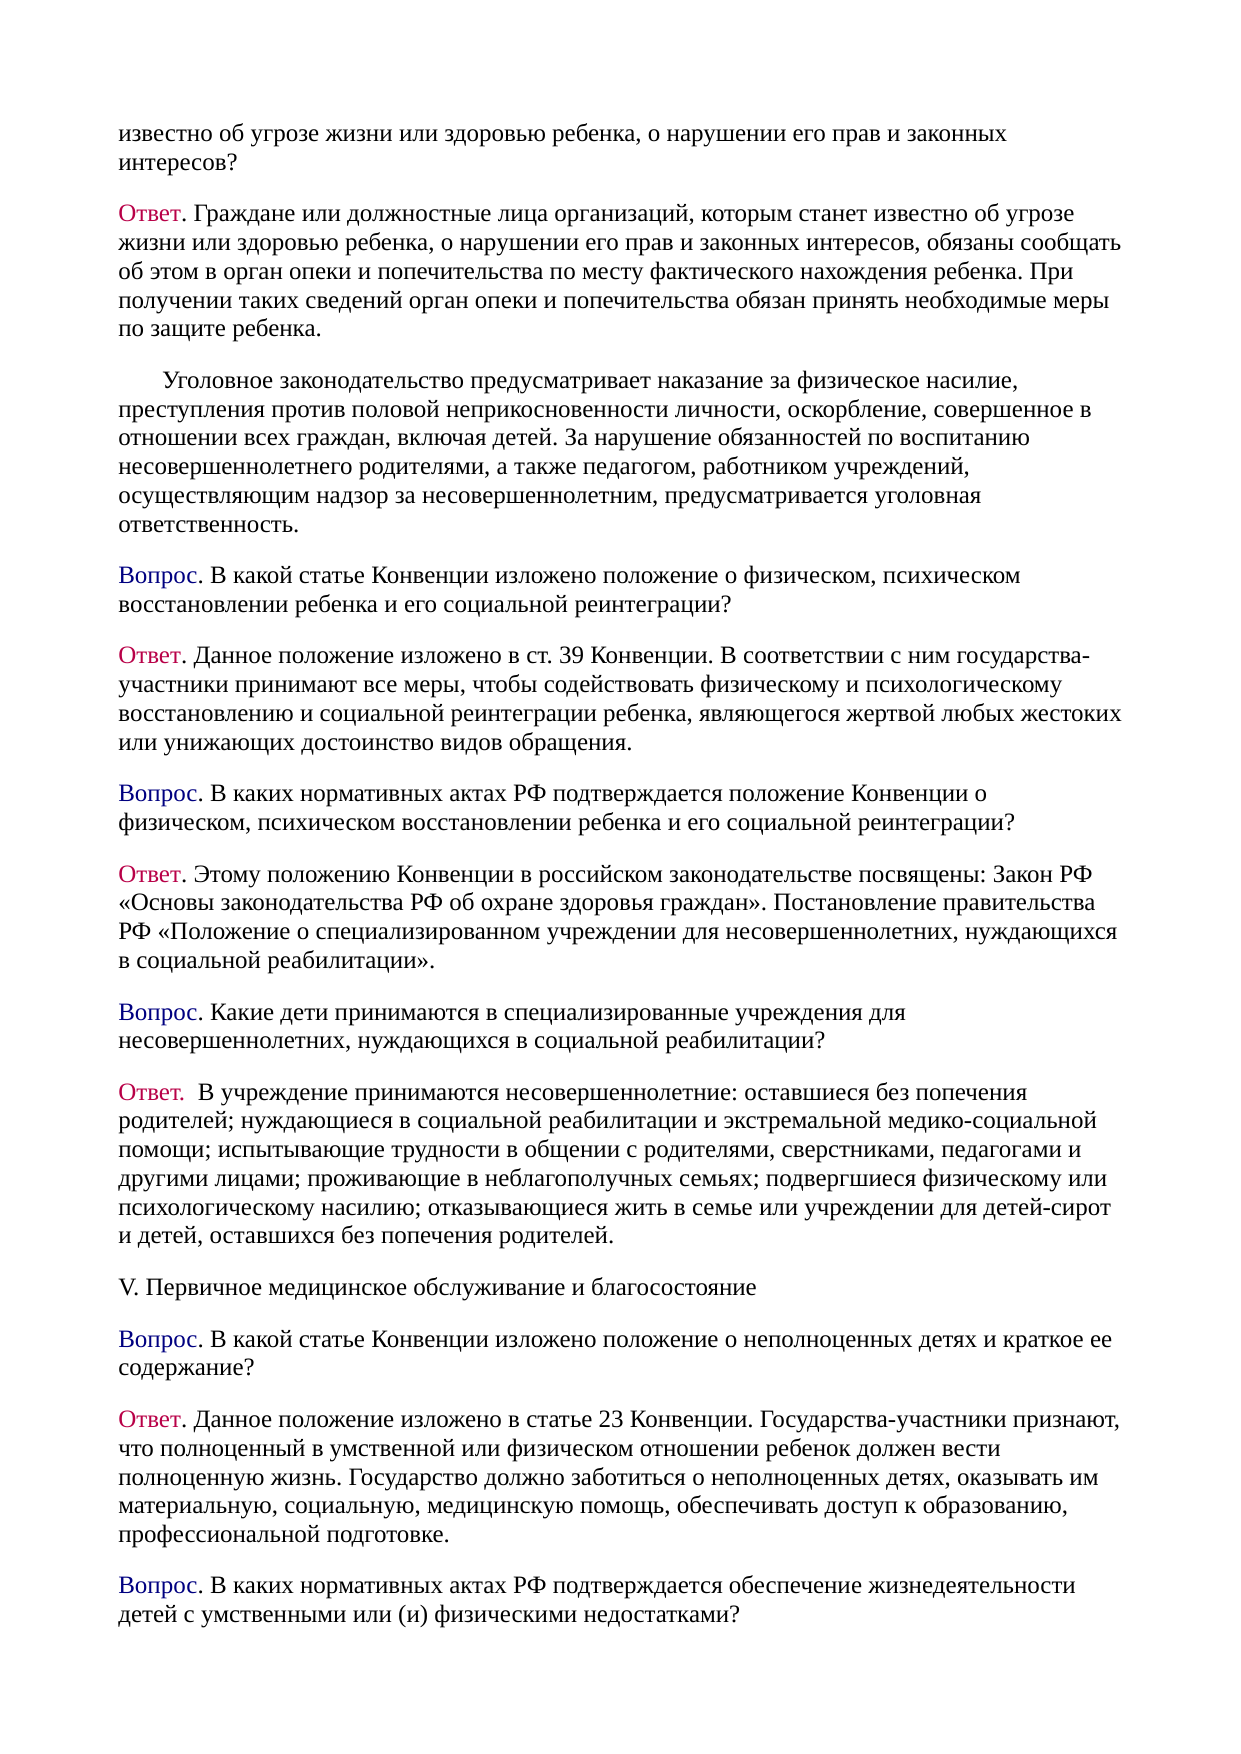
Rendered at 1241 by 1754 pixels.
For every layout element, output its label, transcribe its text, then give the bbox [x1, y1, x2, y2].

text Уголовное законодательство предусматривает наказание за физическое насилие, преступления против половой неприкосновенности личности, оскорбление, совершенное в отношении всех граждан, включая детей. За нарушение обязанностей по воспитанию несовершеннолетнего родителями, а также педагогом, работником учреждений, осуществляющим надзор за несовершеннолетним, предусматривается уголовная ответственность. [118, 365, 1122, 537]
text Вопрос. В каких нормативных актах РФ подтверждается положение Конвенции о физическом, психическом восстановлении ребенка и его социальной реинтеграции? [118, 778, 1122, 836]
text Ответ. Данное положение изложено в статье 23 Конвенции. Государства-участники признают, что полноценный в умственной или физическом отношении ребенок должен вести полноценную жизнь. Государство должно заботиться о неполноценных детях, оказывать им материальную, социальную, медицинскую помощь, обеспечивать доступ к образованию, профессиональной подготовке. [118, 1404, 1122, 1548]
text Вопрос. В какой статье Конвенции изложено положение о неполноценных детях и краткое ее содержание? [118, 1324, 1122, 1381]
text Вопрос. В каких нормативных актах РФ подтверждается обеспечение жизнедеятельности детей с умственными или (и) физическими недостатками? [118, 1571, 1122, 1628]
text Вопрос. В какой статье Конвенции изложено положение о физическом, психическом восстановлении ребенка и его социальной реинтеграции? [118, 560, 1122, 618]
text известно об угрозе жизни или здоровью ребенка, о нарушении его прав и законных интересов? [118, 118, 1122, 176]
text Ответ. Этому положению Конвенции в российском законодательстве посвящены: Закон РФ «Основы законодательства РФ об охране здоровья граждан». Постановление правительства РФ «Положение о специализированном учреждении для несовершеннолетних, нуждающихся в социальной реабилитации». [118, 859, 1122, 974]
text Ответ. В учреждение принимаются несовершеннолетние: оставшиеся без попечения родителей; нуждающиеся в социальной реабилитации и экстремальной медико-социальной помощи; испытывающие трудности в общении с родителями, сверстниками, педагогами и другими лицами; проживающие в неблагополучных семьях; подвергшиеся физическому или психологическому насилию; отказывающиеся жить в семье или учреждении для детей-сирот и детей, оставшихся без попечения родителей. [118, 1077, 1122, 1249]
text Ответ. Данное положение изложено в ст. 39 Конвенции. В соответствии с ним государства-участники принимают все меры, чтобы содействовать физическому и психологическому восстановлению и социальной реинтеграции ребенка, являющегося жертвой любых жестоких или унижающих достоинство видов обращения. [118, 641, 1122, 756]
text Вопрос. Какие дети принимаются в специализированные учреждения для несовершеннолетних, нуждающихся в социальной реабилитации? [118, 997, 1122, 1054]
text V. Первичное медицинское обслуживание и благосостояние [118, 1272, 1122, 1301]
text Ответ. Граждане или должностные лица организаций, которым станет известно об угрозе жизни или здоровью ребенка, о нарушении его прав и законных интересов, обязаны сообщать об этом в орган опеки и попечительства по месту фактического нахождения ребенка. При получении таких сведений орган опеки и попечительства обязан принять необходимые меры по защите ребенка. [118, 198, 1122, 342]
